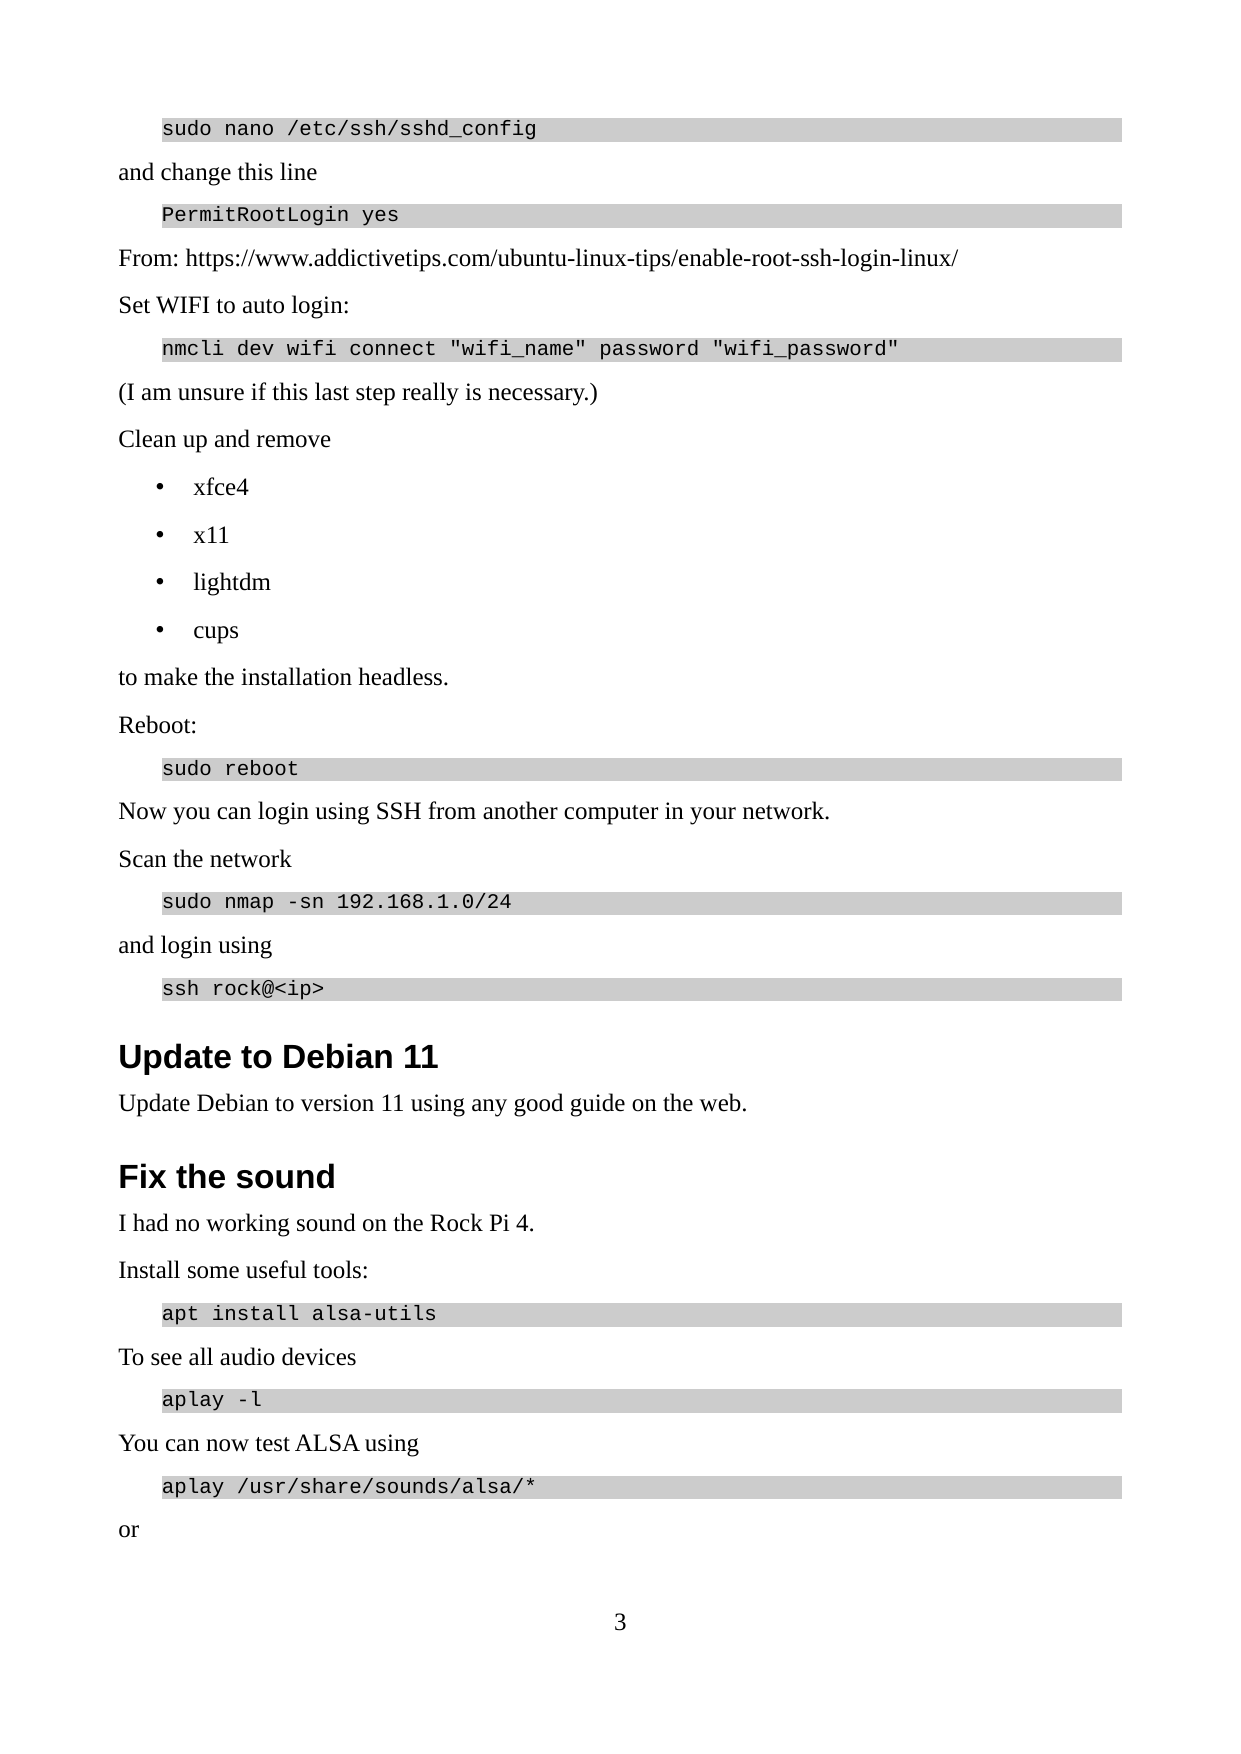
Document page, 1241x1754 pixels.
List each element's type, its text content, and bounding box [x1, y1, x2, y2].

list lightdm [156, 567, 1122, 596]
text and login using [118, 930, 1122, 959]
text sudo reboot [162, 758, 1122, 781]
text Scan the network [118, 844, 1122, 873]
text and change this line [118, 157, 1122, 186]
text Clean up and remove [118, 424, 1122, 453]
list xfce4 [156, 472, 1122, 501]
text aplay /usr/share/sounds/alsa/* [162, 1476, 1122, 1499]
subtitle Fix the sound [118, 1157, 1122, 1196]
list cups [156, 615, 1122, 644]
text Now you can login using SSH from another computer in your network. [118, 796, 1122, 825]
text Set WIFI to auto login: [118, 291, 1122, 319]
text apt install alsa-utils [162, 1303, 1122, 1327]
text Update Debian to version 11 using any good guide on the web. [118, 1088, 1122, 1117]
text Install some useful tools: [118, 1256, 1122, 1284]
text ssh rock@<ip> [162, 978, 1122, 1001]
text Reboot: [118, 710, 1122, 739]
text to make the installation headless. [118, 662, 1122, 691]
text You can now test ALSA using [118, 1428, 1122, 1457]
text aplay -l [162, 1389, 1122, 1413]
text sudo nano /etc/ssh/sshd_config [162, 118, 1122, 142]
list x11 [156, 520, 1122, 548]
text To see all audio devices [118, 1342, 1122, 1371]
text (I am unsure if this last step really is necessary.) [118, 377, 1122, 406]
subtitle Update to Debian 11 [118, 1037, 1122, 1076]
text PermitRootLogin yes [162, 204, 1122, 228]
text or [118, 1514, 1122, 1543]
text sudo nmap -sn 192.168.1.0/24 [162, 892, 1122, 915]
text I had no working sound on the Rock Pi 4. [118, 1208, 1122, 1237]
text From: https://www.addictivetips.com/ubuntu-linux-tips/enable-root-ssh-login-linux/ [118, 243, 1122, 272]
text nmcli dev wifi connect "wifi_name" password "wifi_password" [162, 338, 1122, 362]
